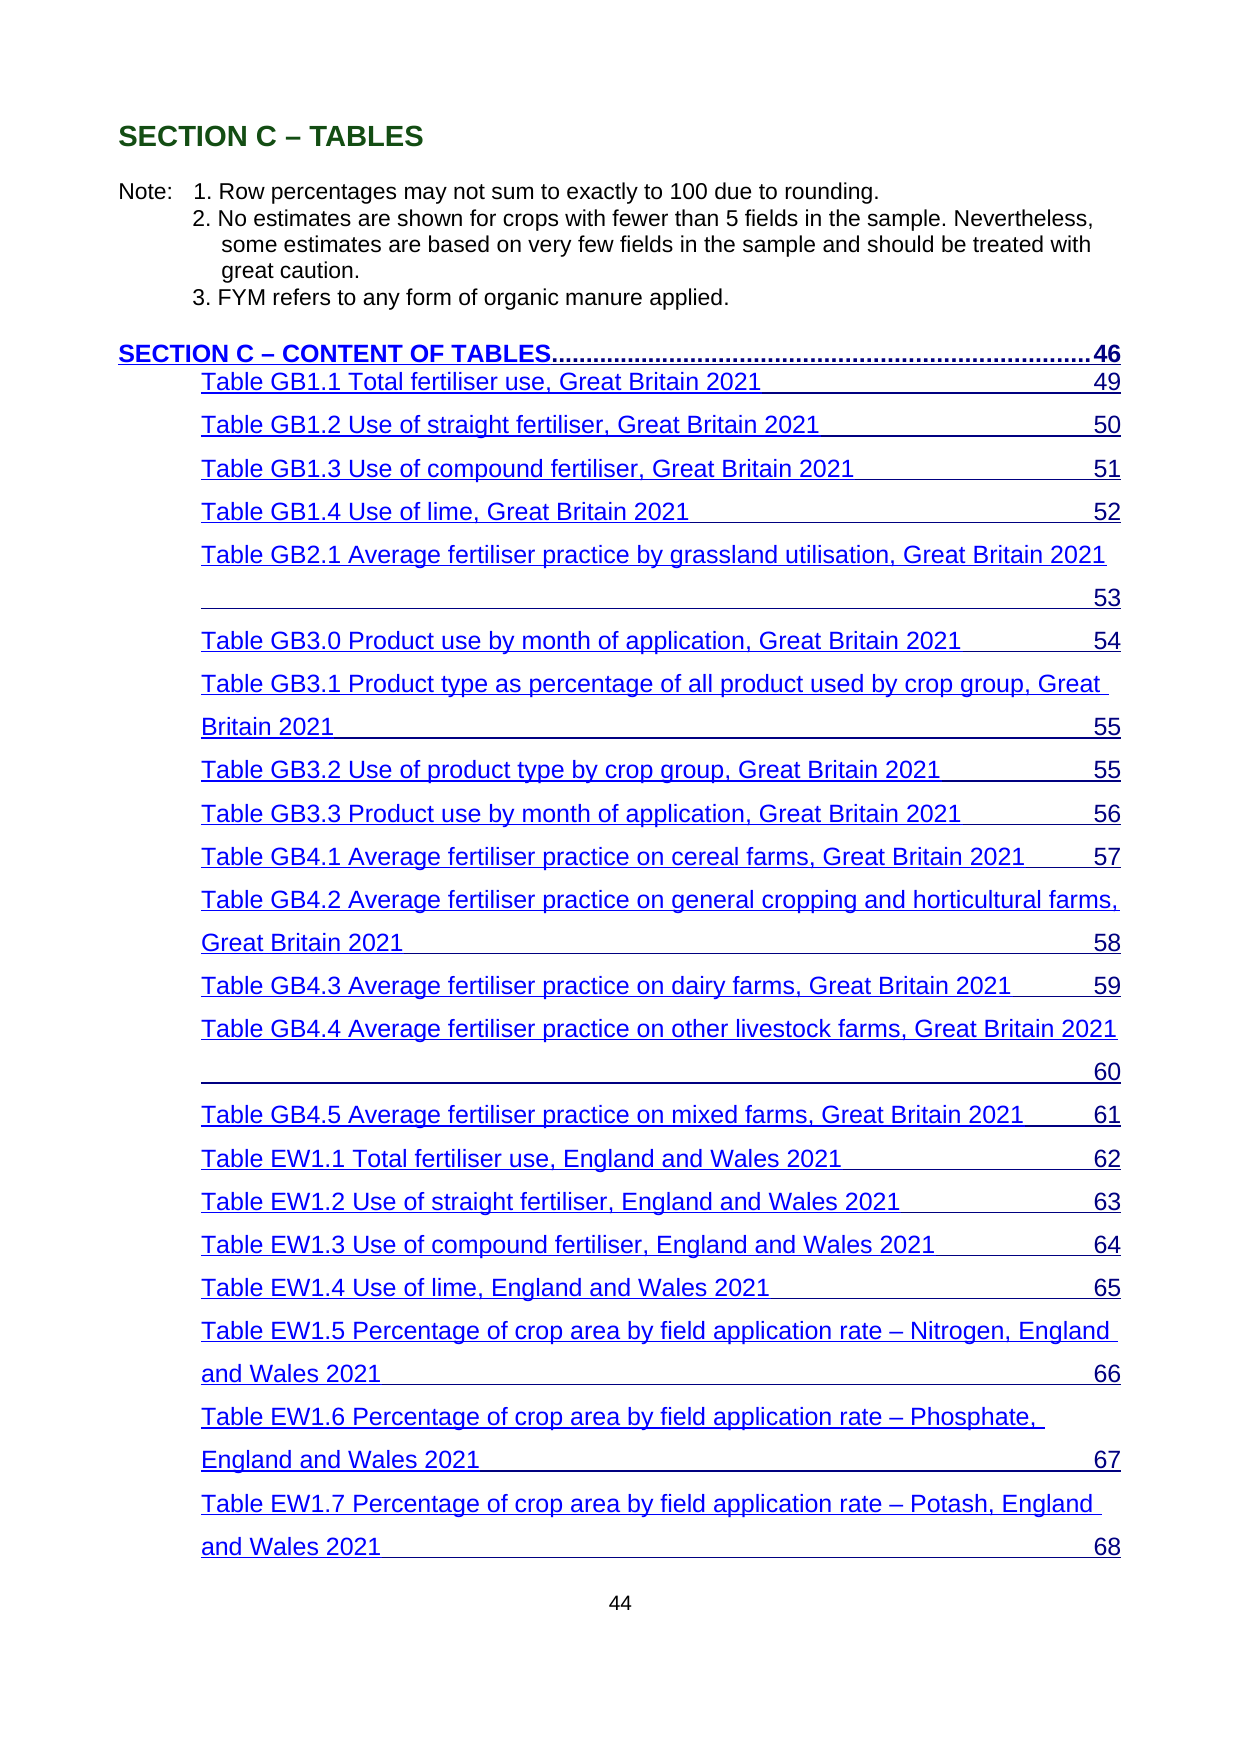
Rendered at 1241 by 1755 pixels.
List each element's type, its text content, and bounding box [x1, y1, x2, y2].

text Table GB2.1 Average fertiliser practice by grassland utilisation, Great Britain 2021 53 [201, 540, 1122, 612]
text Table EW1.1 Total fertiliser use, England and Wales 2021 62 [201, 1144, 1122, 1172]
text Note: 1. Row percentages may not sum to exactly to 100 due to rounding. [118, 178, 1122, 204]
text Table GB3.3 Product use by month of application, Great Britain 2021 56 [201, 799, 1122, 827]
text Table GB3.0 Product use by month of application, Great Britain 2021 54 [201, 626, 1122, 655]
text Table GB1.4 Use of lime, Great Britain 2021 52 [201, 497, 1122, 526]
text Table GB4.5 Average fertiliser practice on mixed farms, Great Britain 2021 61 [201, 1101, 1122, 1129]
text 2. No estimates are shown for crops with fewer than 5 fields in the sample. Nevertheless, some estimates are based on very few fields in the sample and should be treated with great caution. [192, 204, 1122, 283]
text Table GB4.1 Average fertiliser practice on cereal farms, Great Britain 2021 57 [201, 842, 1122, 871]
text Table EW1.4 Use of lime, England and Wales 2021 65 [201, 1273, 1122, 1302]
text Table GB3.1 Product type as percentage of all product used by crop group, Great Britain 2021 55 [201, 669, 1122, 741]
text Table EW1.6 Percentage of crop area by field application rate – Phosphate, England and Wales 2021 67 [201, 1402, 1122, 1474]
text Table EW1.2 Use of straight fertiliser, England and Wales 2021 63 [201, 1187, 1122, 1216]
text Table GB4.4 Average fertiliser practice on other livestock farms, Great Britain 2021 60 [201, 1014, 1122, 1086]
text Table GB1.3 Use of compound fertiliser, Great Britain 2021 51 [201, 454, 1122, 482]
text Table GB3.2 Use of product type by crop group, Great Britain 2021 55 [201, 756, 1122, 784]
text Table EW1.3 Use of compound fertiliser, England and Wales 2021 64 [201, 1230, 1122, 1259]
text Table GB4.3 Average fertiliser practice on dairy farms, Great Britain 2021 59 [201, 971, 1122, 1000]
subtitle SECTION C – TABLES [118, 119, 1122, 153]
text Table GB4.2 Average fertiliser practice on general cropping and horticultural farms, Great Britain 2021 58 [201, 885, 1122, 957]
text Table EW1.5 Percentage of crop area by field application rate – Nitrogen, England and Wales 2021 66 [201, 1316, 1122, 1388]
text Table EW1.7 Percentage of crop area by field application rate – Potash, England and Wales 2021 68 [201, 1489, 1122, 1561]
text Table GB1.2 Use of straight fertiliser, Great Britain 2021 50 [201, 411, 1122, 439]
text Table GB1.1 Total fertiliser use, Great Britain 2021 49 [201, 367, 1122, 396]
text 3. FYM refers to any form of organic manure applied. [192, 283, 1122, 310]
text SECTION C – CONTENT OF TABLES 46 [118, 339, 1122, 367]
